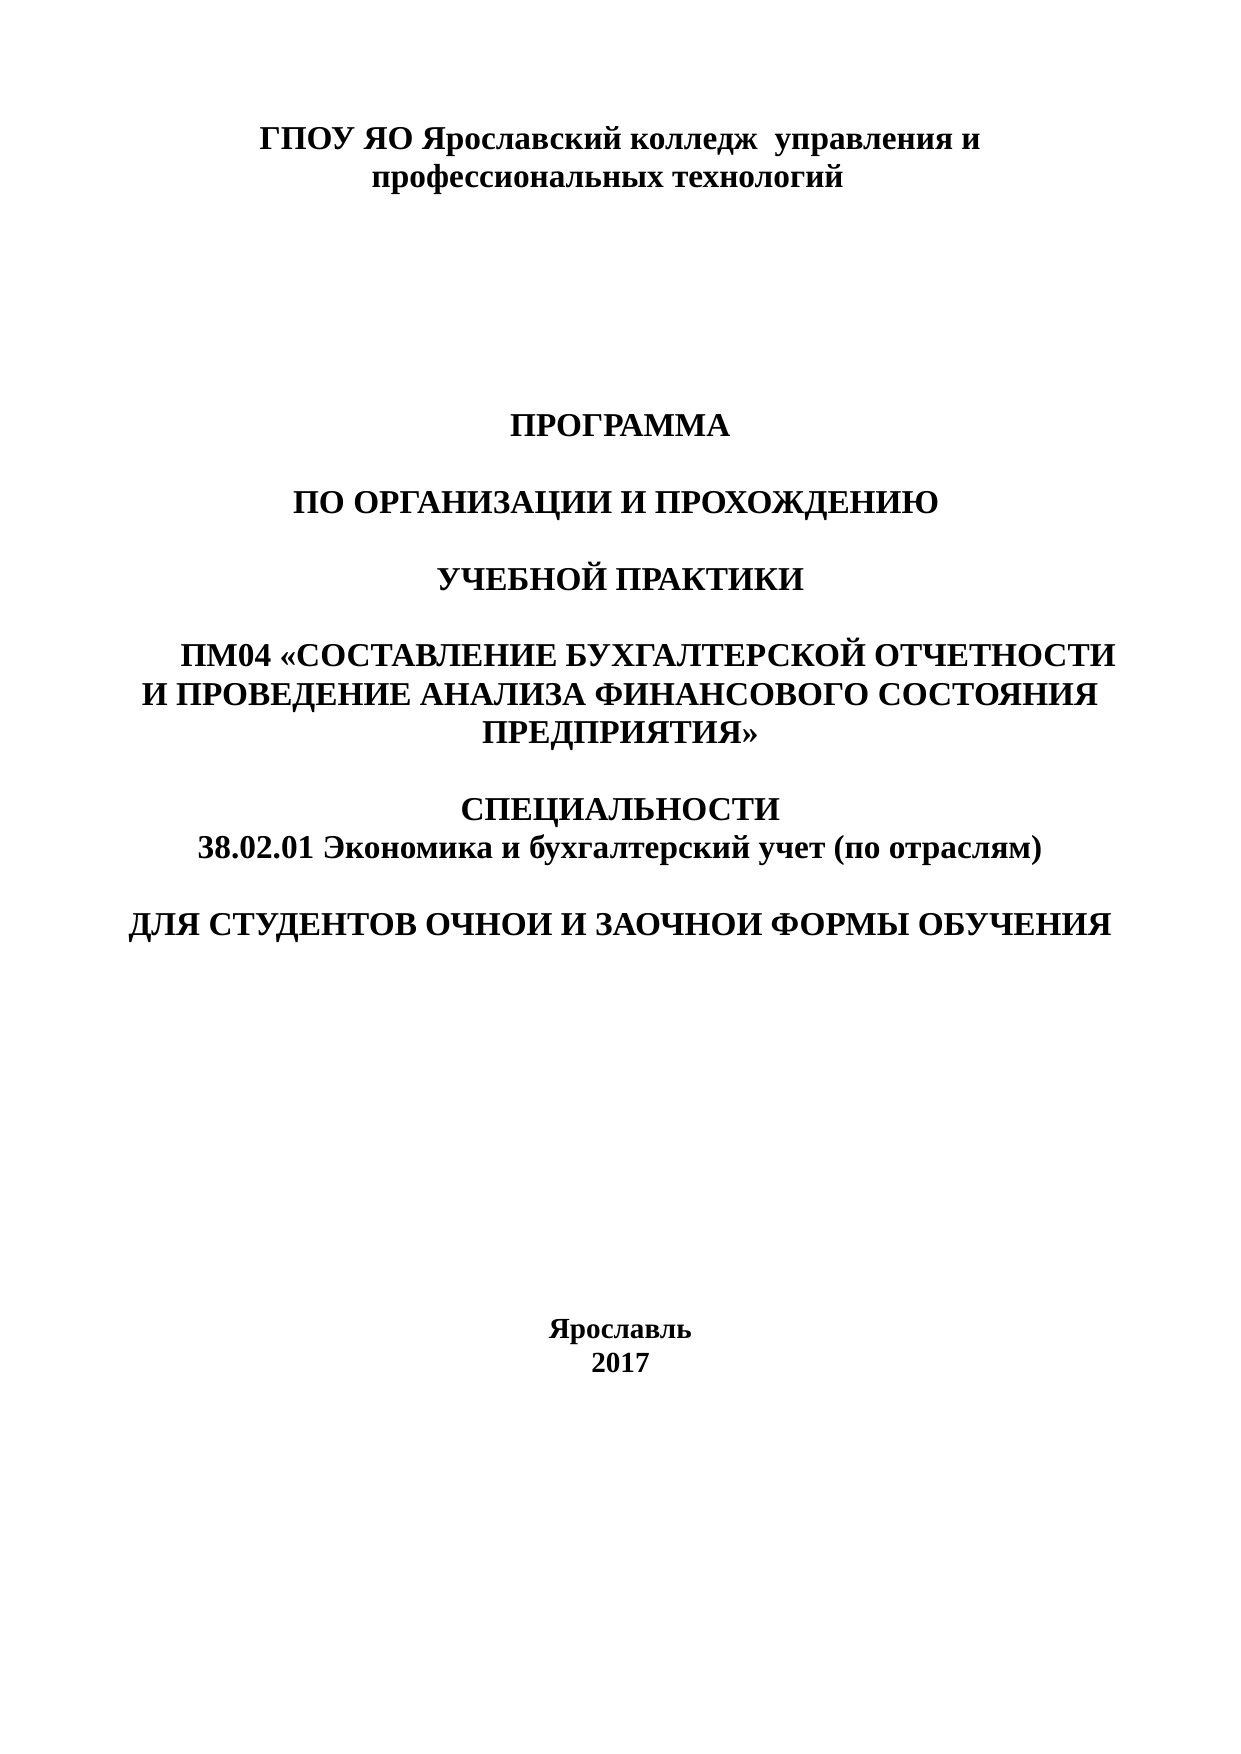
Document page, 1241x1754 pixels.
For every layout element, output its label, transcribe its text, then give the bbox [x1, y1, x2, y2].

text ПМ04 «СОСТАВЛЕНИЕ БУХГАЛТЕРСКОЙ ОТЧЕТНОСТИ И ПРОВЕДЕНИЕ АНАЛИЗА ФИНАНСОВОГО СОСТОЯНИЯ ПРЕДПРИЯТИЯ» [118, 636, 1122, 751]
text СПЕЦИАЛЬНОСТИ [118, 789, 1122, 827]
subtitle ПРОГРАММА [118, 406, 1122, 444]
text ГПОУ ЯО Ярославский колледж управления и профессиональных технологий [93, 118, 1122, 195]
text 2017 [118, 1345, 1122, 1378]
text ДЛЯ СТУДЕНТОВ ОЧНОИ И ЗАОЧНОИ ФОРМЫ ОБУЧЕНИЯ [118, 904, 1122, 942]
text ПО ОРГАНИЗАЦИИ И ПРОХОЖДЕНИЮ [118, 482, 1122, 521]
text 38.02.01 Экономика и бухгалтерский учет (по отраслям) [118, 827, 1122, 866]
text Ярославль [118, 1311, 1122, 1345]
text УЧЕБНОЙ ПРАКТИКИ [118, 559, 1122, 597]
